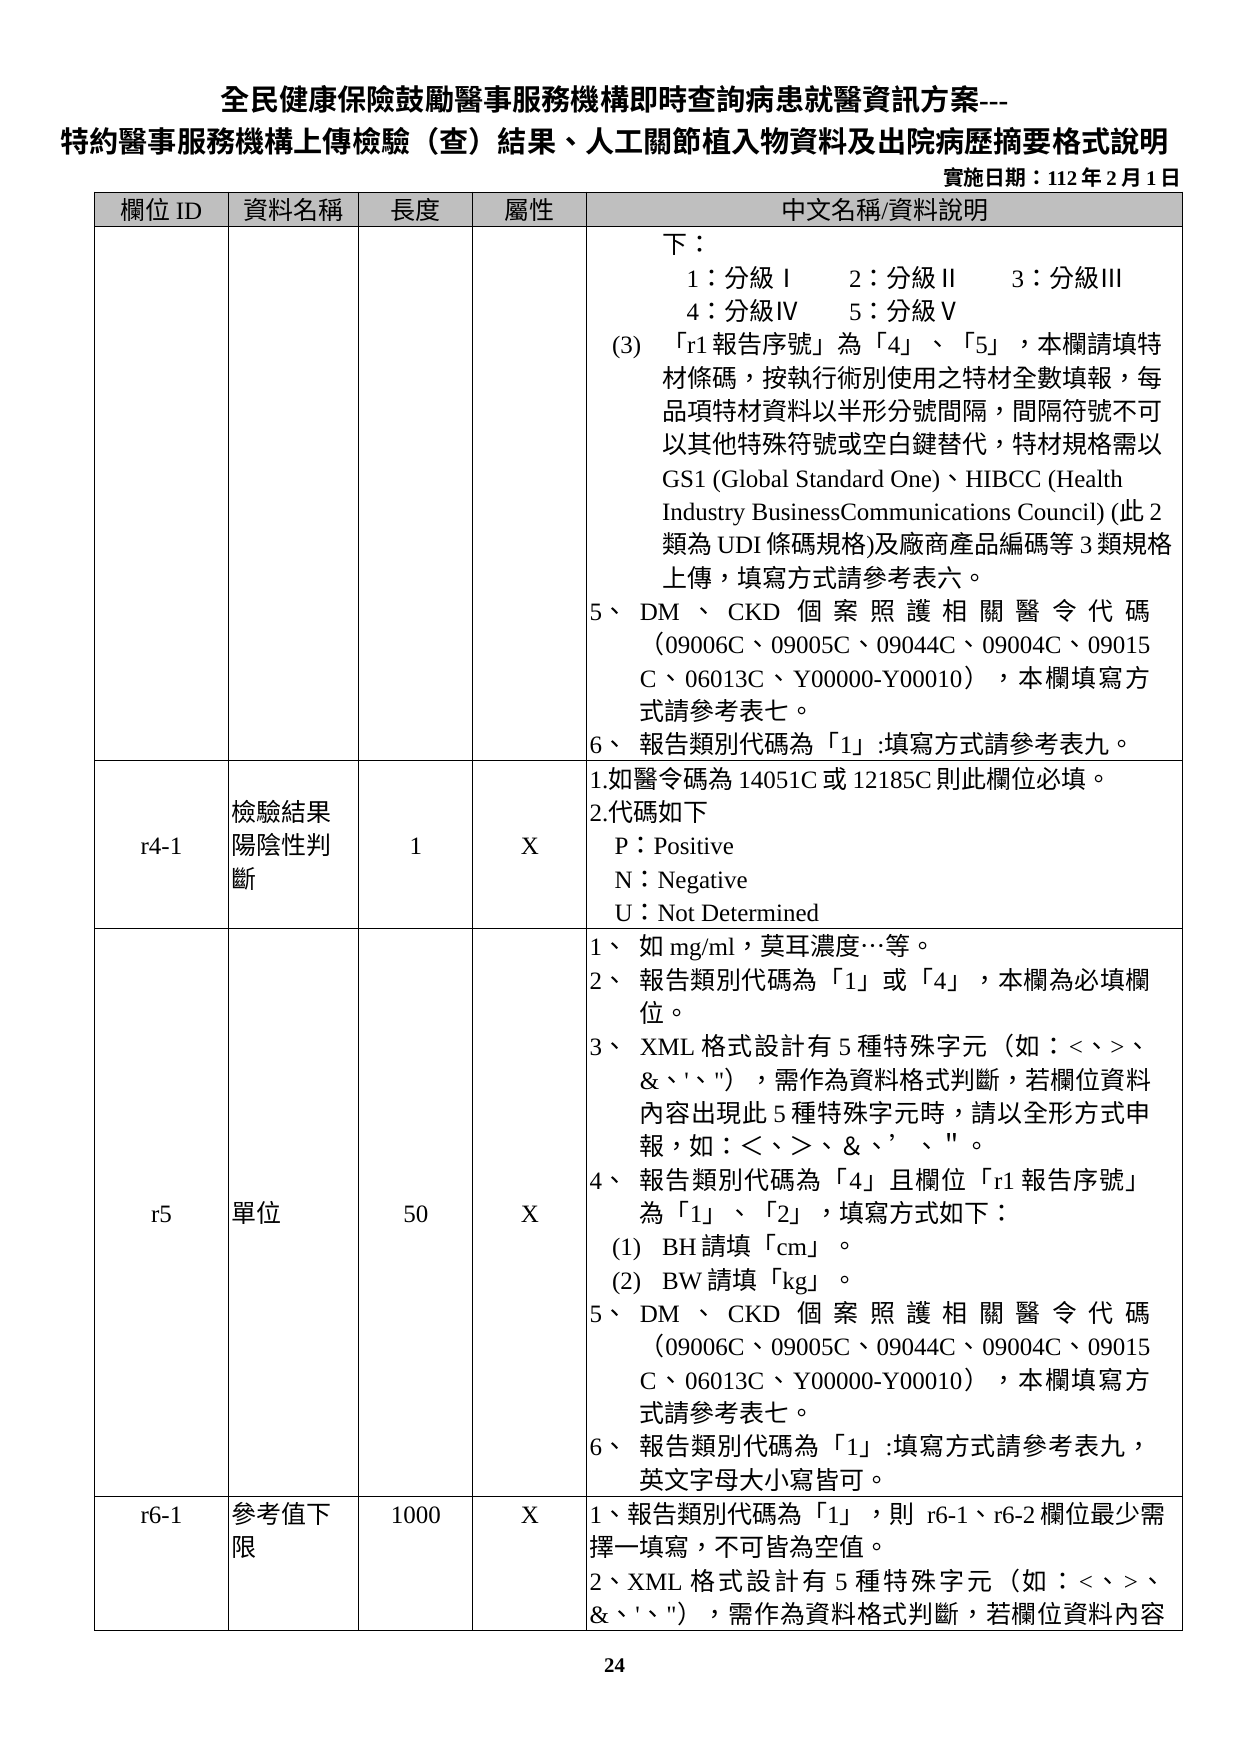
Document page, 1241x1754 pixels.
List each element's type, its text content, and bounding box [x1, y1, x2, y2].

table_header 中文名稱/資料說明 [587, 193, 1182, 226]
table_cell 1 [359, 761, 472, 928]
table_header 欄位ID [95, 193, 228, 226]
table_cell 檢驗報告結果，如陽、25…等。 報告類別代碼為「1」或「4」，本欄為必填欄位。 XML格式設計有5種特殊字元（如：<、>、&、'、"），需作為資料格式判斷，若欄位資料內容出現此5種特殊字元時，請以全形方式申報，如：＜、＞、＆、’、＂。 報告類別代碼為「4」，填寫方式如下： 「r1報告序號」為「1」(身高)，以四捨五入填至小數點第1位，如身高為 167.53cm，請填167.5；「r1報告序號」為「2」(體重)，以四捨五入填至小數點第2位，如體重為 43.536kg，請填43.54。 「r1報告序號」為「3」， ASA分級代碼如下： 1：分級Ⅰ 2：分級Ⅱ 3：分級Ⅲ 4：分級Ⅳ 5：分級Ⅴ 「r1報告序號」為「4」、「5」，本欄請填特材條碼，按執行術別使用之特材全數填報，每品項特材資料以半形分號間隔，間隔符號不可以其他特殊符號或空白鍵替代，特材規格需以GS1 (Global Standard One)、HIBCC (Health Industry BusinessCommunications Council) (此2類為UDI條碼規格)及廠商產品編碼等3類規格上傳，填寫方式請參考表六。 DM、CKD個案照護相關醫令代碼（09006C、09005C、09044C、09004C、09015C、06013C、Y00000-Y00010），本欄填寫方式請參考表七。 報告類別代碼為「1」:填寫方式請參考表九。 [587, 227, 1182, 760]
table_cell 參考值下限 [229, 1497, 358, 1630]
table_cell X [473, 929, 586, 1496]
table_cell 報告類別代碼為「1」，則 r6-1、r6-2欄位最少需擇一填寫，不可皆為空值。 XML格式設計有5種特殊字元（如：<、>、&、'、"），需作為資料格式判斷，若欄位資料內容 [587, 1497, 1182, 1630]
table_cell [473, 227, 586, 760]
table_cell r4-1 [95, 761, 228, 928]
table_header 長度 [359, 193, 472, 226]
table_cell 50 [359, 929, 472, 1496]
table_cell 如mg/ml，莫耳濃度…等。 報告類別代碼為「1」或「4」，本欄為必填欄位。 XML格式設計有5種特殊字元（如：<、>、&、'、"），需作為資料格式判斷，若欄位資料內容出現此5種特殊字元時，請以全形方式申報，如：＜、＞、＆、’、＂。 報告類別代碼為「4」且欄位「r1報告序號」為「1」、「2」，填寫方式如下： BH請填「cm」。 BW請填「kg」。 DM、CKD個案照護相關醫令代碼（09006C、09005C、09044C、09004C、09015C、06013C、Y00000-Y00010），本欄填寫方式請參考表七。 報告類別代碼為「1」:填寫方式請參考表九，英文字母大小寫皆可。 [587, 929, 1182, 1496]
table_cell [359, 227, 472, 760]
table_cell 1.如醫令碼為14051C或12185C則此欄位必填。 2.代碼如下 P：Positive N：Negative U：Not Determined [587, 761, 1182, 928]
table_cell 1000 [359, 1497, 472, 1630]
table_cell X [473, 761, 586, 928]
table_header 資料名稱 [229, 193, 358, 226]
table_header 屬性 [473, 193, 586, 226]
table_cell r5 [95, 929, 228, 1496]
table_cell [95, 227, 228, 760]
table_cell [229, 227, 358, 760]
table_cell 單位 [229, 929, 358, 1496]
table_cell X [473, 1497, 586, 1630]
table_cell 檢驗結果陽陰性判斷 [229, 761, 358, 928]
table_cell r6-1 [95, 1497, 228, 1630]
